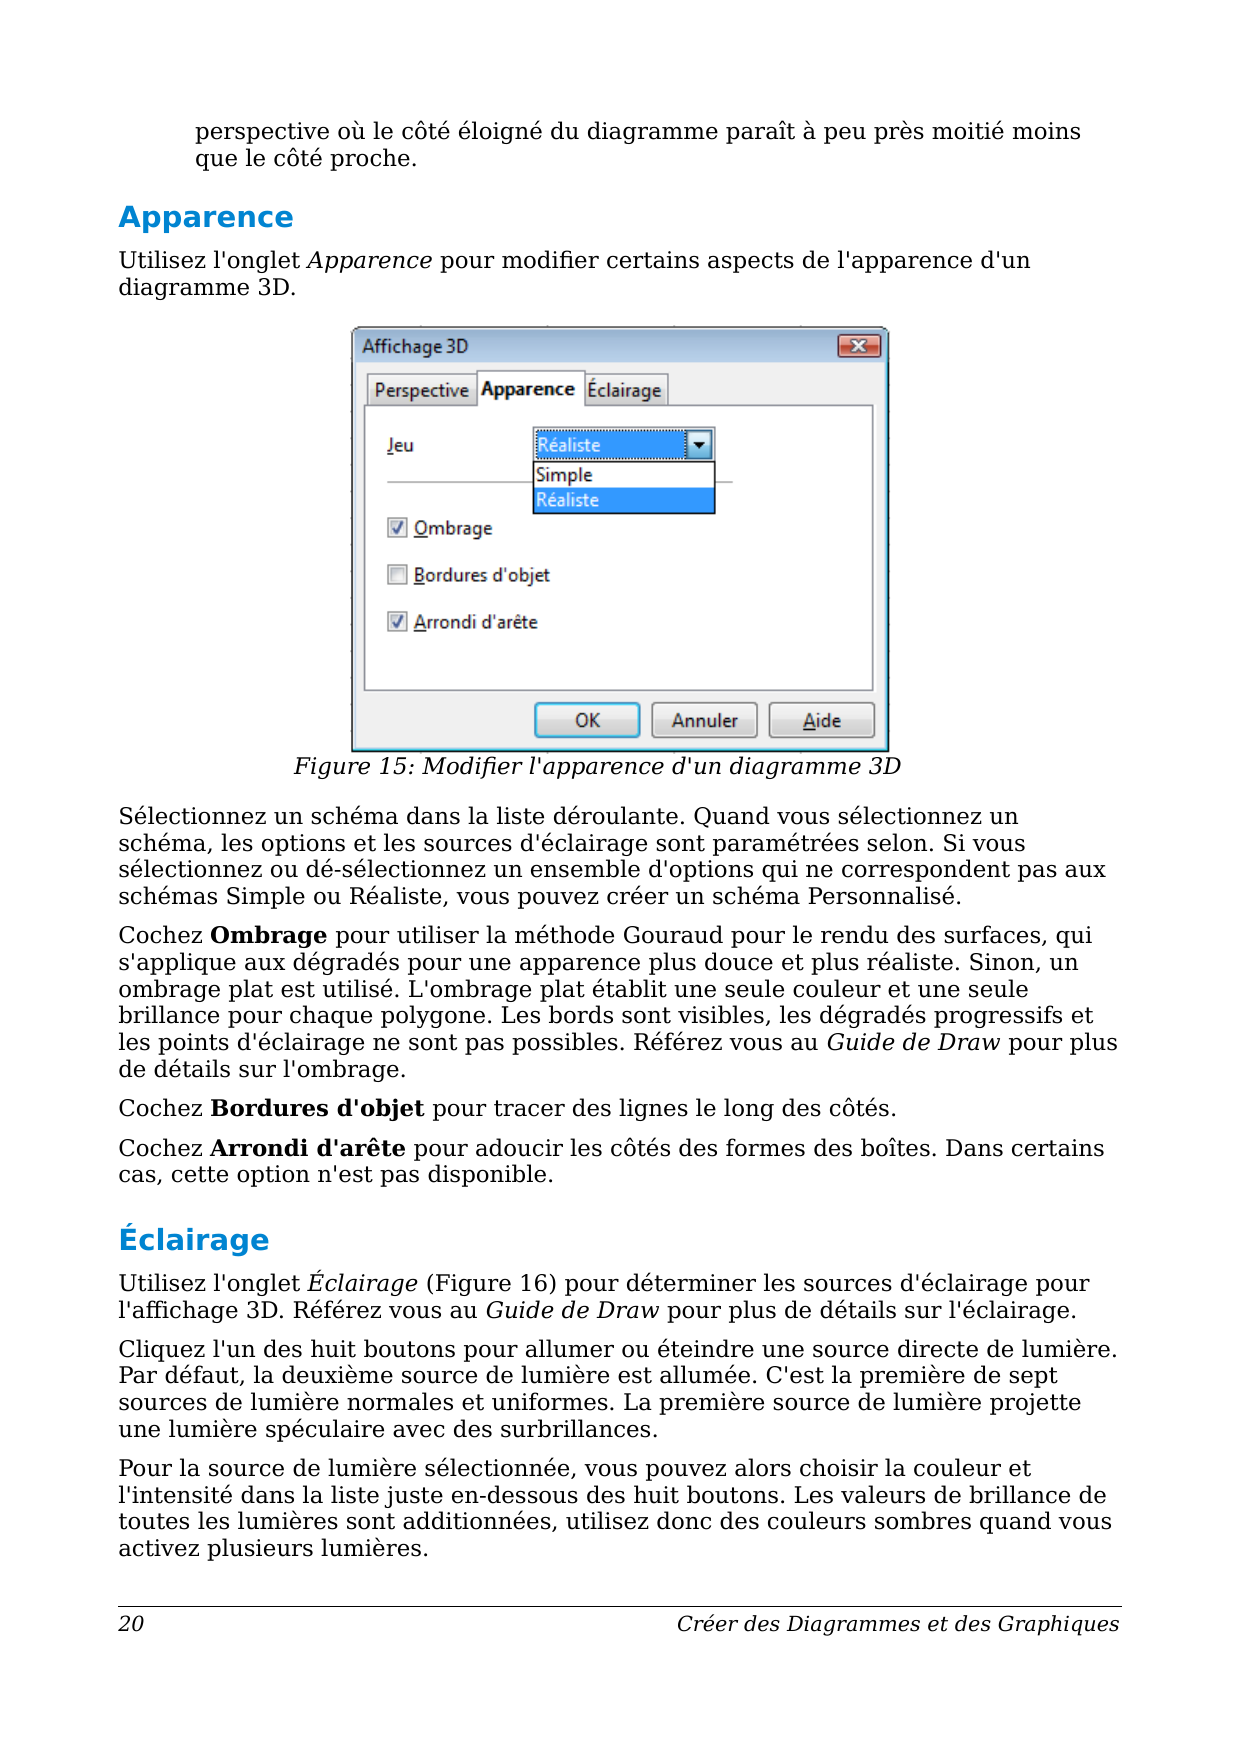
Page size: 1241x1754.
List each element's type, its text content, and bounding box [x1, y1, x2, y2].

text Cochez Ombrage pour utiliser la méthode Gouraud pour le rendu des surfaces, qui s'applique aux dégradés pour une apparence plus douce et plus réaliste. Sinon, un ombrage plat est utilisé. L'ombrage plat établit une seule couleur et une seule brillance pour chaque polygone. Les bords sont visibles, les dégradés progressifs et les points d'éclairage ne sont pas possibles. Référez vous au Guide de Draw pour plus de détails sur l'ombrage. [118, 922, 1122, 1083]
text Cochez Bordures d'objet pour tracer des lignes le long des côtés. [118, 1095, 1122, 1122]
subtitle Éclairage [118, 1224, 1122, 1258]
text Utilisez l'onglet Apparence pour modifier certains aspects de l'apparence d'un diagramme 3D. [118, 247, 1122, 300]
text Utilisez l'onglet Éclairage (Figure 16) pour déterminer les sources d'éclairage pour l'affichage 3D. Référez vous au Guide de Draw pour plus de détails sur l'éclairage. [118, 1270, 1122, 1323]
text Pour la source de lumière sélectionnée, vous pouvez alors choisir la couleur et l'intensité dans la liste juste en-dessous des huit boutons. Les valeurs de brillance de toutes les lumières sont additionnées, utilisez donc des couleurs sombres quand vous activez plusieurs lumières. [118, 1455, 1122, 1562]
text Cochez Arrondi d'arête pour adoucir les côtés des formes des boîtes. Dans certains cas, cette option n'est pas disponible. [118, 1134, 1122, 1188]
picture [350, 325, 891, 754]
text Cliquez l'un des huit boutons pour allumer ou éteindre une source directe de lumière. Par défaut, la deuxième source de lumière est allumée. C'est la première de sept sources de lumière normales et uniformes. La première source de lumière projette une lumière spéculaire avec des surbrillances. [118, 1336, 1122, 1443]
subtitle Apparence [118, 201, 1122, 235]
list perspective où le côté éloigné du diagramme paraît à peu près moitié moins que le côté proche. [156, 118, 1122, 171]
text Figure 15: Modifier l'apparence d'un diagramme 3D [294, 325, 946, 780]
text Sélectionnez un schéma dans la liste déroulante. Quand vous sélectionnez un schéma, les options et les sources d'éclairage sont paramétrées selon. Si vous sélectionnez ou dé-sélectionnez un ensemble d'options qui ne correspondent pas aux schémas Simple ou Réaliste, vous pouvez créer un schéma Personnalisé. [118, 803, 1122, 910]
